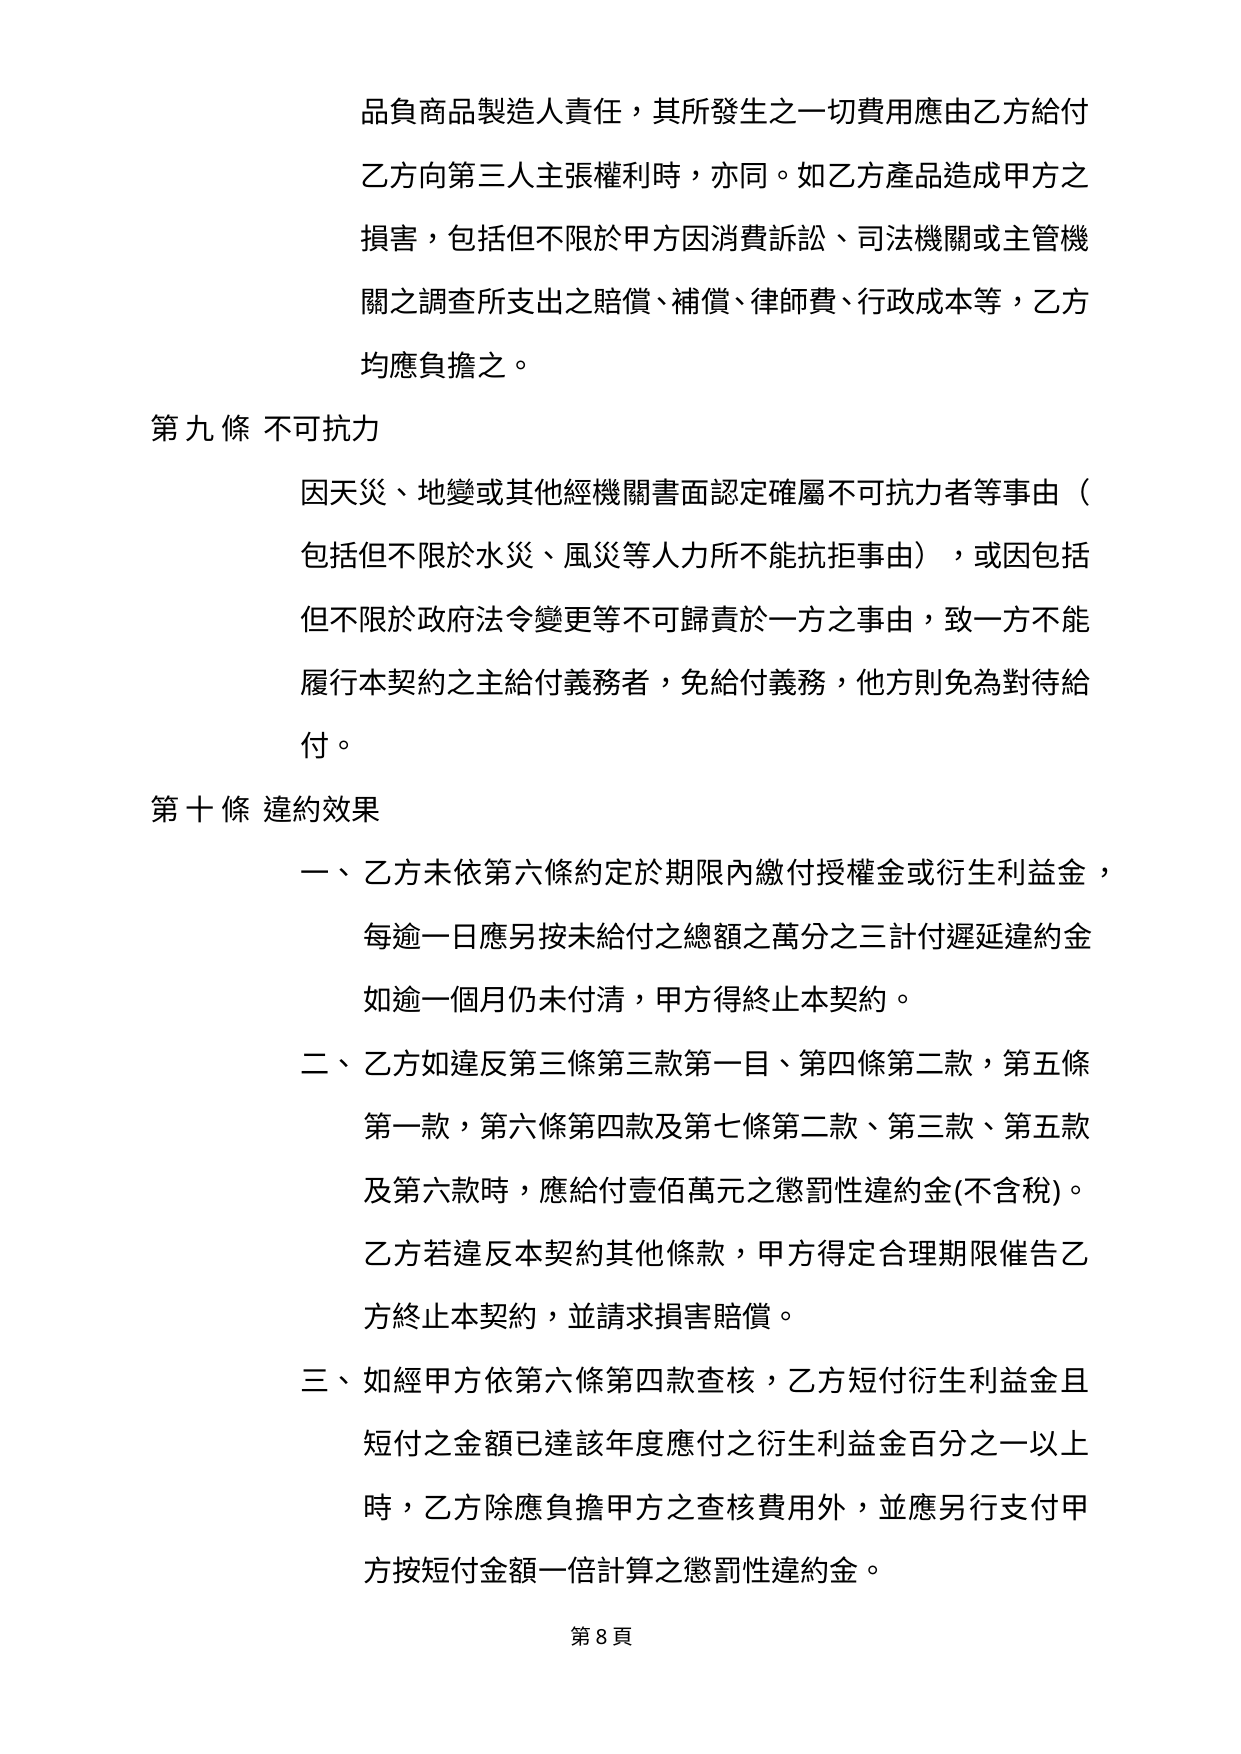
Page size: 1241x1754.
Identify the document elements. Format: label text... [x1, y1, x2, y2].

list 如經甲方依第六條第四款查核，乙方短付衍生利益金且短付之金額已達該年度應付之衍生利益金百分之一以上時，乙方除應負擔甲方之查核費用外，並應另行支付甲方按短付金額一倍計算之懲罰性違約金。 [300, 1357, 1090, 1590]
list 乙方如違反第三條第三款第一目、第四條第二款，第五條第一款，第六條第四款及第七條第二款、第三款、第五款及第六款時，應給付壹佰萬元之懲罰性違約金(不含稅)。乙方若違反本契約其他條款，甲方得定合理期限催告乙方終止本契約，並請求損害賠償。 [300, 1040, 1090, 1336]
text 因天災、地變或其他經機關書面認定確屬不可抗力者等事由（包括但不限於水災、風災等人力所不能抗拒事由），或因包括但不限於政府法令變更等不可歸責於一方之事由，致一方不能履行本契約之主給付義務者，免給付義務，他方則免為對待給付。 [300, 469, 1090, 765]
subtitle 第 九 條 不可抗力 [150, 406, 1090, 448]
subtitle 第 十 條 違約效果 [150, 786, 1090, 829]
text 二、甲方就本品種之接穗及技術資料不負任何瑕疵擔保責任，乙方因生產繁殖本品種，或使用、持有、生產、銷售或要約銷售本產品而發生之產品責任、瑕疵擔保及侵權責任等，乙方應自行負責。乙方充分了解並同意，乙方就本產品所為之生產、繁殖、添附、加工、混合及銷售，乙方應就本產品負商品製造人責任，其所發生之一切費用應由乙方給付，乙方向第三人主張權利時，亦同。如乙方產品造成甲方之損害，包括但不限於甲方因消費訴訟、司法機關或主管機關之調查所支出之賠償、補償、律師費、行政成本等，乙方均應負擔之。 [300, 89, 1090, 385]
list 乙方未依第六條約定於期限內繳付授權金或衍生利益金，每逾一日應另按未給付之總額之萬分之三計付遲延違約金。如逾一個月仍未付清，甲方得終止本契約。 [300, 850, 1090, 1019]
